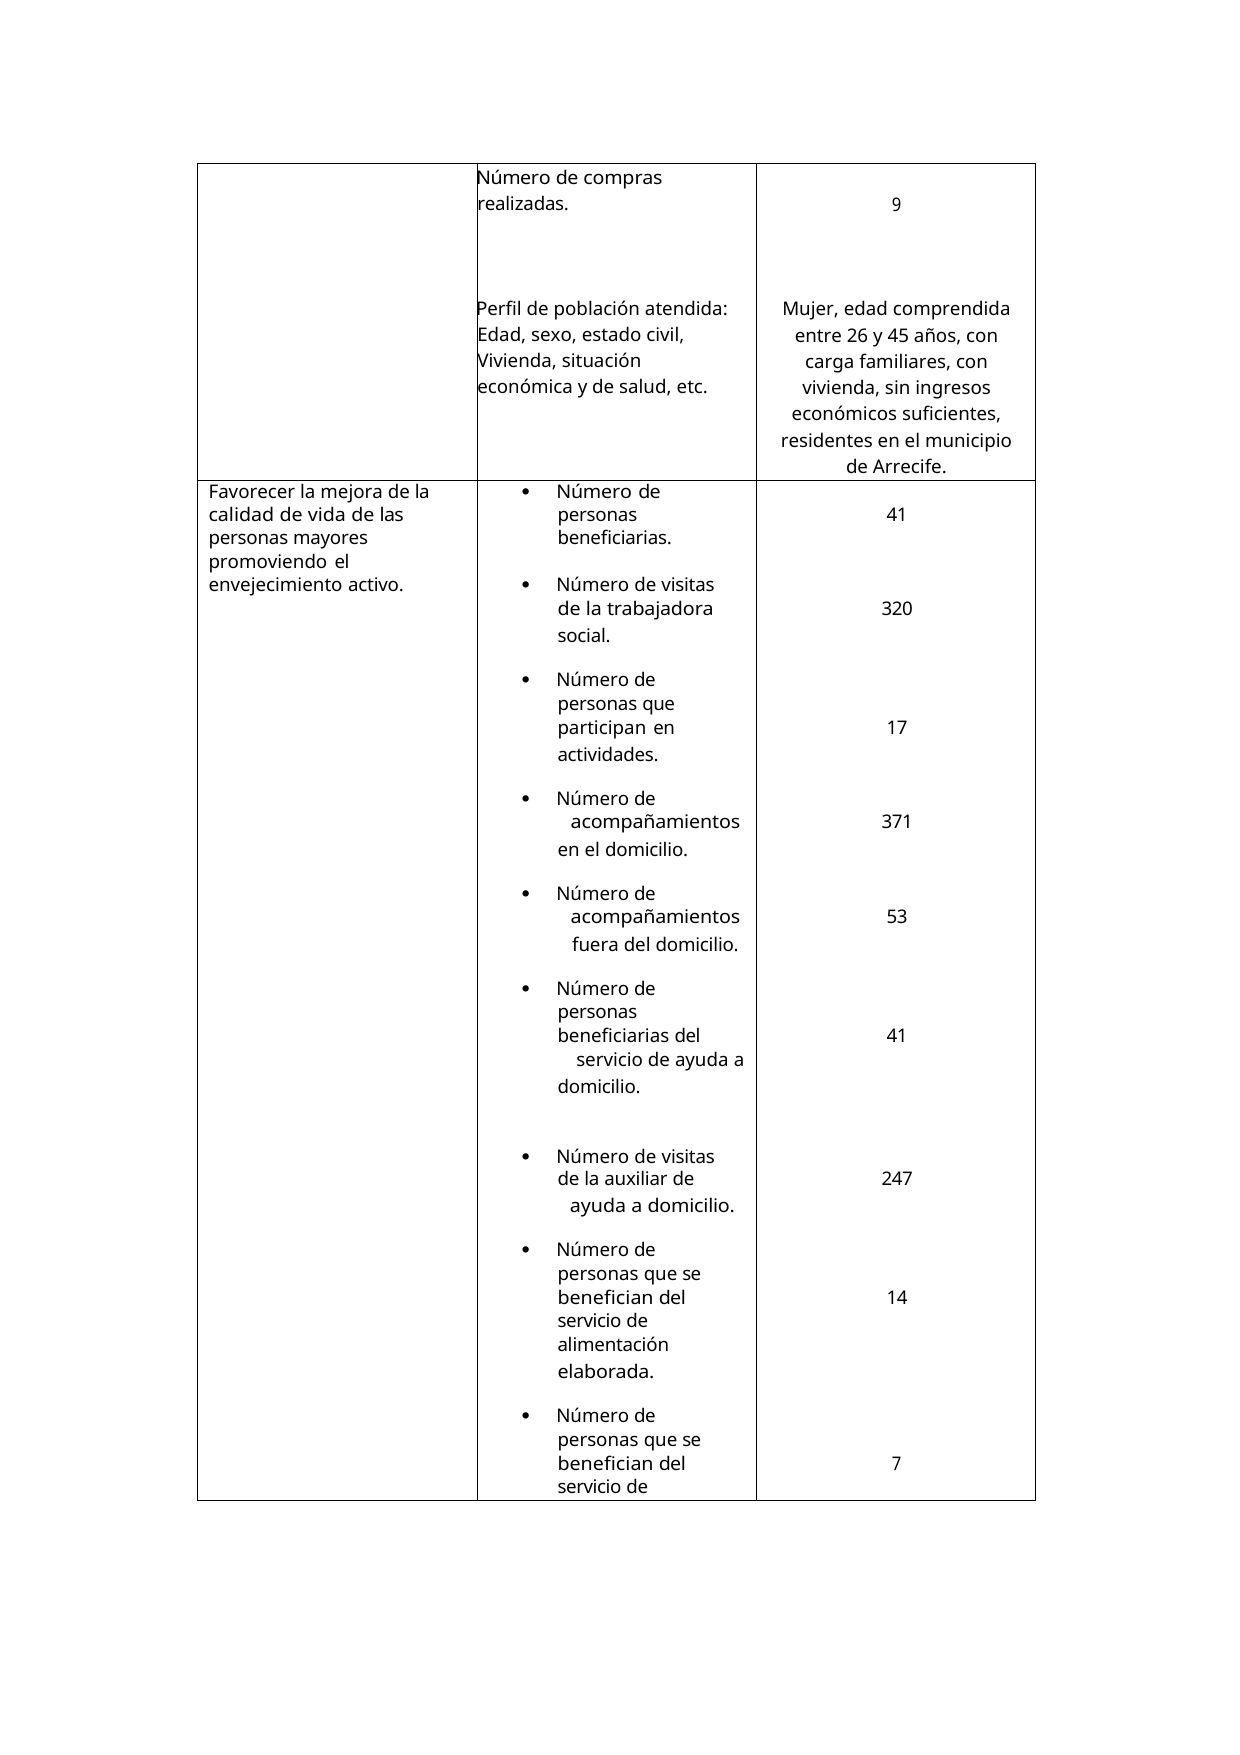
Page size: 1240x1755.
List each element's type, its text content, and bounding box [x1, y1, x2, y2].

table_cell [757, 1263, 1035, 1287]
table_cell [757, 1310, 1035, 1334]
table_cell promoviendo el [198, 551, 477, 574]
table_cell Número de [478, 776, 756, 812]
table_cell [198, 1358, 477, 1394]
table_cell 371 [757, 812, 1035, 835]
table_cell 14 [757, 1287, 1035, 1310]
table_cell [198, 1073, 477, 1120]
table_cell [757, 658, 1035, 693]
table_cell ayuda a domicilio. [478, 1192, 756, 1228]
table_cell [757, 481, 1035, 503]
table_cell [757, 1073, 1035, 1120]
table_cell [198, 622, 477, 657]
table_cell Número de [478, 966, 756, 1001]
table_cell 53 [757, 906, 1035, 930]
table_header 9 Mujer, edad comprendida entre 26 y 45 años, con carga familiares, con vivienda, sin ingresos económicos suficientes, residentes en el municipio de Arrecife. [757, 164, 1035, 479]
table_cell [757, 693, 1035, 717]
table_cell [198, 812, 477, 835]
table_cell servicio de [478, 1477, 756, 1500]
table_cell calidad de vida de las [198, 504, 477, 527]
table_cell [198, 693, 477, 717]
table_cell personas que se [478, 1263, 756, 1287]
table_cell fuera del domicilio. [478, 930, 756, 966]
table_cell [757, 551, 1035, 574]
table_cell [198, 776, 477, 812]
table_cell en el domicilio. [478, 835, 756, 871]
table_cell 41 [757, 504, 1035, 527]
table_cell [757, 1358, 1035, 1394]
table_cell [757, 1394, 1035, 1429]
table_cell [198, 1120, 477, 1168]
table_cell Número de [478, 481, 756, 503]
table_cell Número de [478, 1228, 756, 1263]
table_cell personas [478, 504, 756, 527]
table_cell [757, 1228, 1035, 1263]
table_cell [198, 740, 477, 776]
table_cell [198, 1168, 477, 1192]
table_cell benefician del [478, 1453, 756, 1477]
table_cell benefician del [478, 1287, 756, 1310]
table_cell Número de [478, 658, 756, 693]
table_cell [198, 717, 477, 740]
table_header Número de compras realizadas. Perfil de población atendida: Edad, sexo, estado civil, Vivienda, situación económica y de salud, etc. [478, 164, 756, 479]
table_cell [198, 871, 477, 906]
table_cell [757, 930, 1035, 966]
table_cell participan en [478, 717, 756, 740]
table_cell [198, 1228, 477, 1263]
table_cell 41 [757, 1025, 1035, 1049]
table_cell domicilio. [478, 1073, 756, 1120]
table_cell [757, 776, 1035, 812]
table_cell de la auxiliar de [478, 1168, 756, 1192]
table_cell [757, 740, 1035, 776]
table_cell [198, 1049, 477, 1072]
table_cell 7 [757, 1453, 1035, 1477]
table_cell servicio de [478, 1310, 756, 1334]
table_cell [198, 1025, 477, 1049]
table_cell [757, 1120, 1035, 1168]
table_cell [198, 835, 477, 871]
table_cell [478, 551, 756, 574]
table_cell acompañamientos [478, 906, 756, 930]
table_cell Número de [478, 1394, 756, 1429]
table_cell [198, 1394, 477, 1429]
table_cell [198, 930, 477, 966]
table_cell de la trabajadora [478, 598, 756, 622]
table_cell actividades. [478, 740, 756, 776]
table_cell 17 [757, 717, 1035, 740]
table_cell social. [478, 622, 756, 657]
table_cell [757, 1477, 1035, 1500]
table_cell [757, 1001, 1035, 1025]
table_header [198, 164, 477, 479]
table_cell [198, 1310, 477, 1334]
table_cell [198, 1429, 477, 1453]
table_cell [757, 1334, 1035, 1358]
table_cell personas mayores [198, 527, 477, 551]
table_cell elaborada. [478, 1358, 756, 1394]
table_cell [198, 1477, 477, 1500]
table_cell acompañamientos [478, 812, 756, 835]
table_cell personas [478, 1001, 756, 1025]
table_cell [757, 527, 1035, 551]
table_cell [198, 658, 477, 693]
table_cell [198, 598, 477, 622]
table_cell [198, 1263, 477, 1287]
table_cell [198, 906, 477, 930]
table_cell Número de visitas [478, 1120, 756, 1168]
table_cell [198, 966, 477, 1001]
table_cell [757, 1049, 1035, 1072]
table_cell [757, 575, 1035, 598]
table_cell Número de [478, 871, 756, 906]
table_cell Número de visitas [478, 575, 756, 598]
table_cell beneficiarias. [478, 527, 756, 551]
table_cell personas que se [478, 1429, 756, 1453]
table_cell [757, 1192, 1035, 1228]
table_cell envejecimiento activo. [198, 575, 477, 598]
table_cell servicio de ayuda a [478, 1049, 756, 1072]
table_cell [198, 1287, 477, 1310]
table_cell [757, 966, 1035, 1001]
table_cell [757, 622, 1035, 657]
table_cell Favorecer la mejora de la [198, 481, 477, 503]
table_cell alimentación [478, 1334, 756, 1358]
table_cell beneficiarias del [478, 1025, 756, 1049]
table_cell [198, 1334, 477, 1358]
table_cell 320 [757, 598, 1035, 622]
table_cell personas que [478, 693, 756, 717]
table_cell [198, 1453, 477, 1477]
table_cell [198, 1001, 477, 1025]
table_cell [757, 871, 1035, 906]
table_cell 247 [757, 1168, 1035, 1192]
table_cell [757, 835, 1035, 871]
table_cell [198, 1192, 477, 1228]
table_cell [757, 1429, 1035, 1453]
